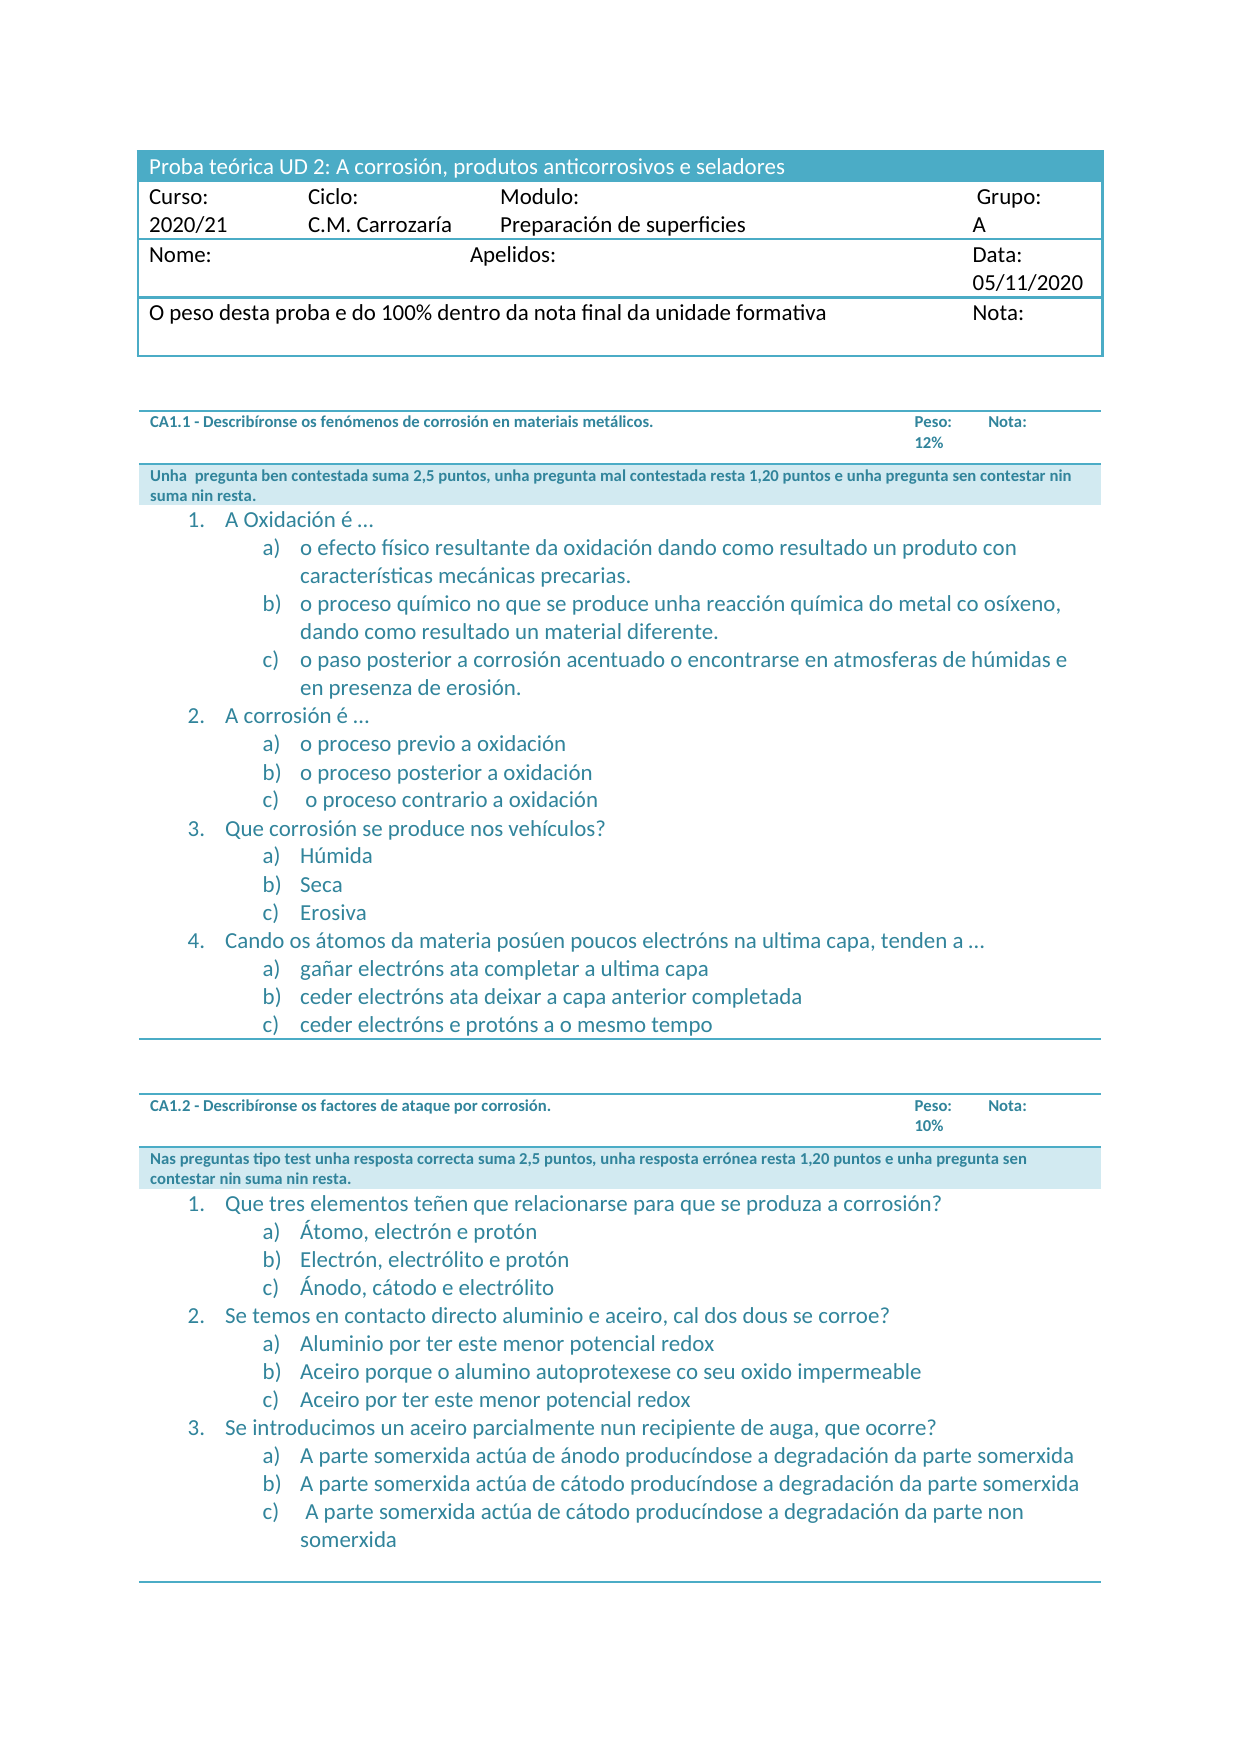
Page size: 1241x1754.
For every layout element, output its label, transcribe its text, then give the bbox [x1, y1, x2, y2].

table_header Peso: 12% [903, 412, 977, 463]
table_header Nota: [977, 1095, 1101, 1146]
table_cell Nome: [139, 240, 458, 296]
table_cell A Oxidación é … o efecto físico resultante da oxidación dando como resultado un produto con características mecánicas precarias. o proceso químico no que se produce unha reacción química do metal co osíxeno, dando como resultado un material diferente. o paso posterior a corrosión acentuado o encontrarse en atmosferas de húmidas e en presenza de erosión. A corrosión é … o proceso previo a oxidación o proceso posterior a oxidación o proceso contrario a oxidación Que corrosión se produce nos vehículos? Húmida Seca Erosiva Cando os átomos da materia posúen poucos electróns na ultima capa, tenden a … gañar electróns ata completar a ultima capa ceder electróns ata deixar a capa anterior completada ceder electróns e protóns a o mesmo tempo [139, 505, 1101, 1038]
table_cell Apelidos: [459, 240, 961, 296]
table_header Proba teórica UD 2: A corrosión, produtos anticorrosivos e seladores [139, 152, 1101, 180]
table_header Peso: 10% [903, 1095, 977, 1146]
table_cell Grupo: A [961, 182, 1101, 238]
table_header CA1.2 - Describíronse os factores de ataque por corrosión. [139, 1095, 903, 1146]
table_cell Modulo: Preparación de superficies [489, 182, 961, 238]
table_cell Unha pregunta ben contestada suma 2,5 puntos, unha pregunta mal contestada resta 1,20 puntos e unha pregunta sen contestar nin suma nin resta. [139, 465, 1101, 505]
table_header CA1.1 - Describíronse os fenómenos de corrosión en materiais metálicos. [139, 412, 903, 463]
table_cell O peso desta proba e do 100% dentro da nota final da unidade formativa [139, 299, 961, 354]
table_header Nota: [977, 412, 1101, 463]
table_cell Nas preguntas tipo test unha resposta correcta suma 2,5 puntos, unha resposta errónea resta 1,20 puntos e unha pregunta sen contestar nin suma nin resta. [139, 1148, 1101, 1189]
table_cell Curso: 2020/21 [139, 182, 297, 238]
table_cell Nota: [961, 299, 1101, 354]
table_cell Que tres elementos teñen que relacionarse para que se produza a corrosión? Átomo, electrón e protón Electrón, electrólito e protón Ánodo, cátodo e electrólito Se temos en contacto directo aluminio e aceiro, cal dos dous se corroe? Aluminio por ter este menor potencial redox Aceiro porque o alumino autoprotexese co seu oxido impermeable Aceiro por ter este menor potencial redox Se introducimos un aceiro parcialmente nun recipiente de auga, que ocorre? A parte somerxida actúa de ánodo producíndose a degradación da parte somerxida A parte somerxida actúa de cátodo producíndose a degradación da parte somerxida A parte somerxida actúa de cátodo producíndose a degradación da parte non somerxida Que tipo de corrosión e mais perigosa? Corrosión externa, orixinase con maior facilidade e avanza mais rapidamente Corrosión interna, cando se fai visible xa se degradou gran parte do material Corrosión interna, orixinase na superficie e avanza rapidamente cara o interior [139, 1189, 1101, 1581]
table_cell Ciclo: C.M. Carrozaría [297, 182, 489, 238]
table_cell Data: 05/11/2020 [961, 240, 1101, 296]
